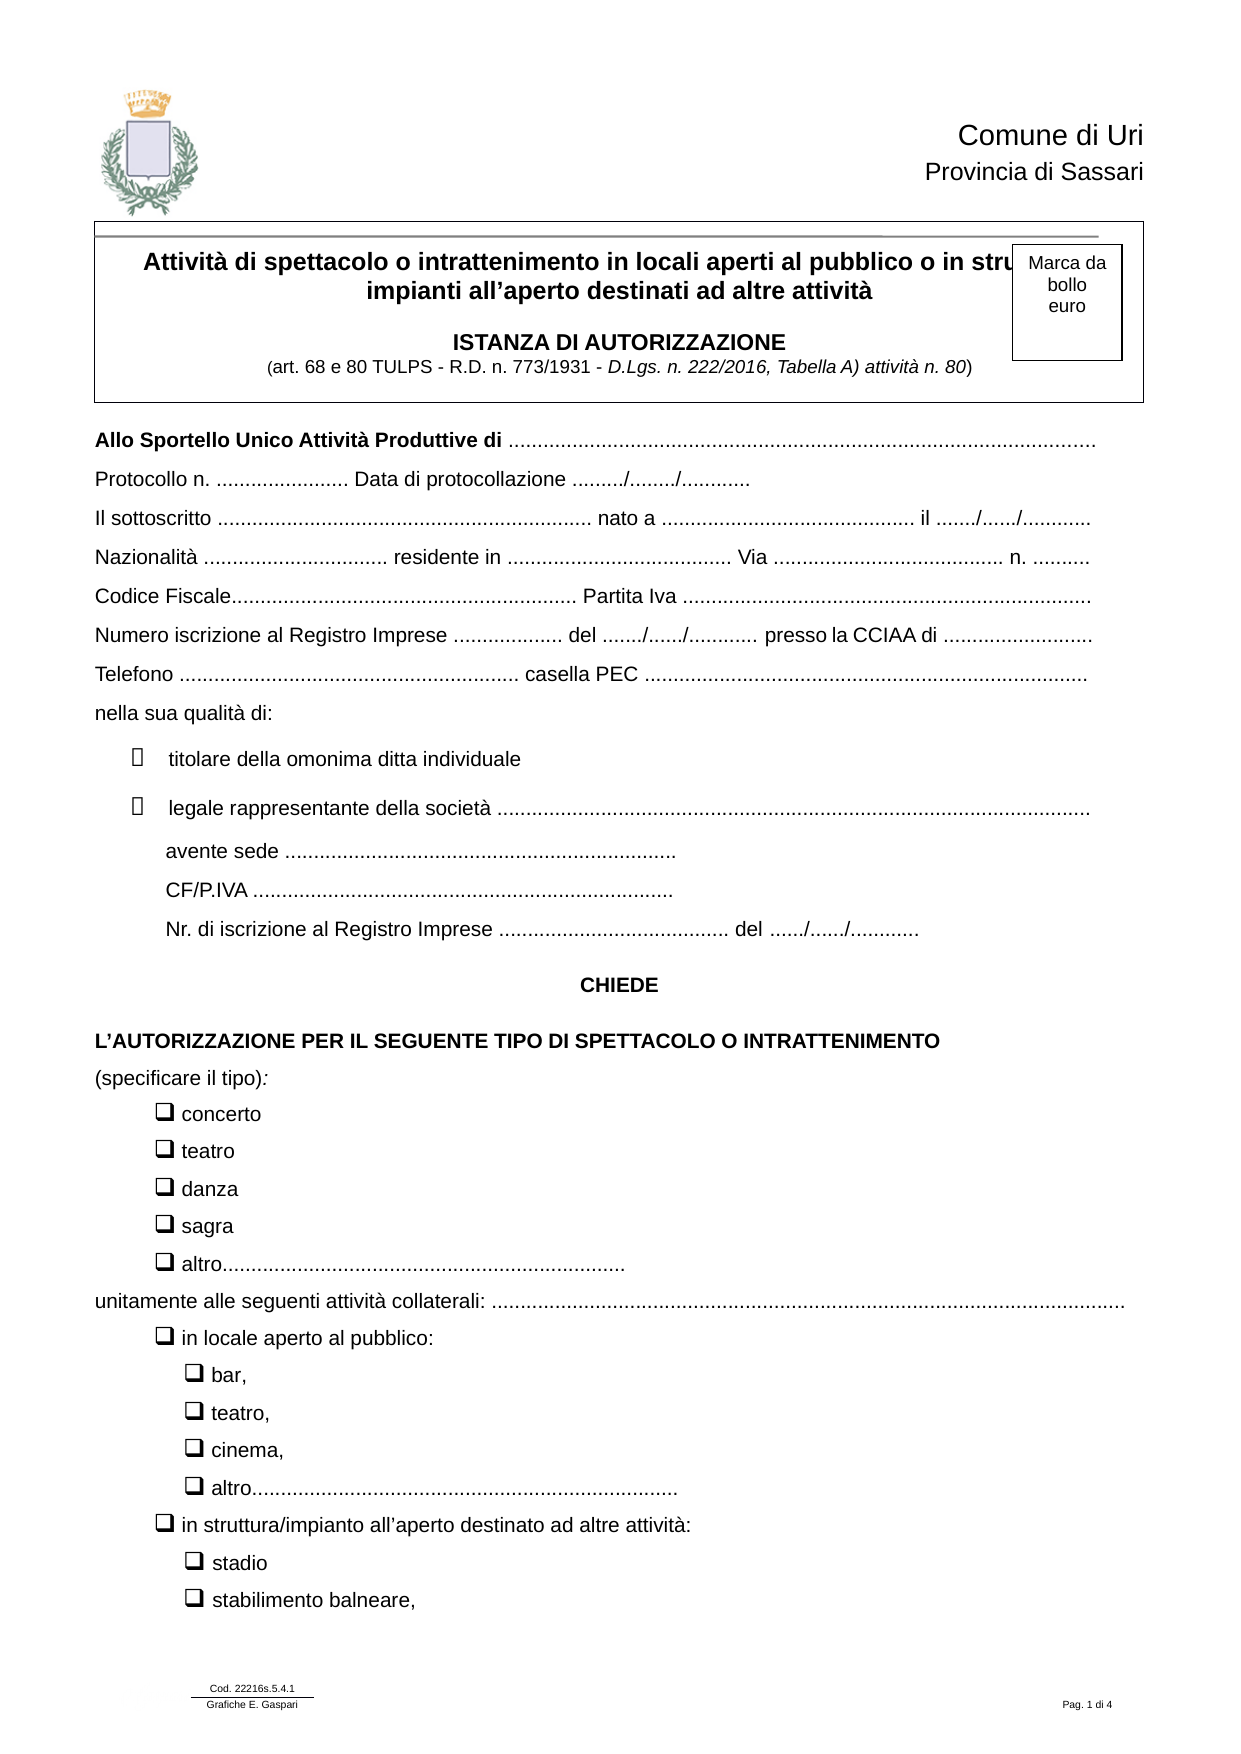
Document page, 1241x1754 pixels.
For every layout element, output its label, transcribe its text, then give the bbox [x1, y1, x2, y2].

text Il sottoscritto ................................................................. nato a ............................................ il ......./....../............ [94, 506, 1144, 530]
text avente sede .................................................................... [165, 839, 1144, 863]
text  stadio [183, 1551, 1144, 1576]
text CF/P.IVA ......................................................................... [165, 878, 1144, 902]
table_header Attività di spettacolo o intrattenimento in locali aperti al pubblico o in strutture e impianti all’aperto destinati ad altre attività ISTANZA DI AUTORIZZAZIONE (art. 68 e 80 TULPS - R.D. n. 773/1931 - D.Lgs. n. 222/2016, Tabella A) attività n. 80) [95, 222, 1143, 402]
text  stabilimento balneare, [183, 1588, 1144, 1613]
picture [98, 87, 200, 219]
text  altro...................................................................... [153, 1252, 1144, 1277]
text  altro.......................................................................... [183, 1476, 1144, 1501]
text  in struttura/impianto all’aperto destinato ad altre attività: [153, 1513, 1144, 1538]
text Nazionalità ................................ residente in ....................................... Via ........................................ n. .......... [94, 545, 1144, 569]
text  teatro, [183, 1401, 1144, 1426]
text  concerto [153, 1102, 1144, 1127]
text Protocollo n. ....................... Data di protocollazione ........./......../............ [94, 467, 1144, 491]
text  legale rappresentante della società ....................................................................................................... [130, 789, 1144, 823]
text Provincia di Sassari [200, 157, 1144, 185]
text Comune di Uri [200, 118, 1144, 152]
text Allo Sportello Unico Attività Produttive di [94, 428, 1144, 452]
text  bar, [183, 1363, 1144, 1388]
text  titolare della omonima ditta individuale [130, 739, 1144, 773]
text nella sua qualità di: [94, 700, 1144, 724]
text  cinema, [183, 1438, 1144, 1463]
text Nr. di iscrizione al Registro Imprese ........................................ del ....../....../............ [165, 917, 1144, 941]
text CHIEDE [94, 973, 1144, 997]
text unitamente alle seguenti attività collaterali: .............................................................................................................. [94, 1289, 1144, 1313]
text Codice Fiscale............................................................ Partita Iva ....................................................................... [94, 584, 1144, 608]
text Telefono ........................................................... casella PEC ............................................................................. [94, 661, 1144, 685]
text Numero iscrizione al Registro Imprese ................... del ......./....../............ presso la CCIAA di .......................... [94, 623, 1144, 647]
text L’AUTORIZZAZIONE PER IL SEGUENTE TIPO DI SPETTACOLO O INTRATTENIMENTO [94, 1029, 1144, 1053]
text (specificare il tipo): [94, 1065, 1144, 1089]
text  danza [153, 1177, 1144, 1202]
text  sagra [153, 1214, 1144, 1239]
text  teatro [153, 1139, 1144, 1164]
text  in locale aperto al pubblico: [153, 1326, 1144, 1351]
